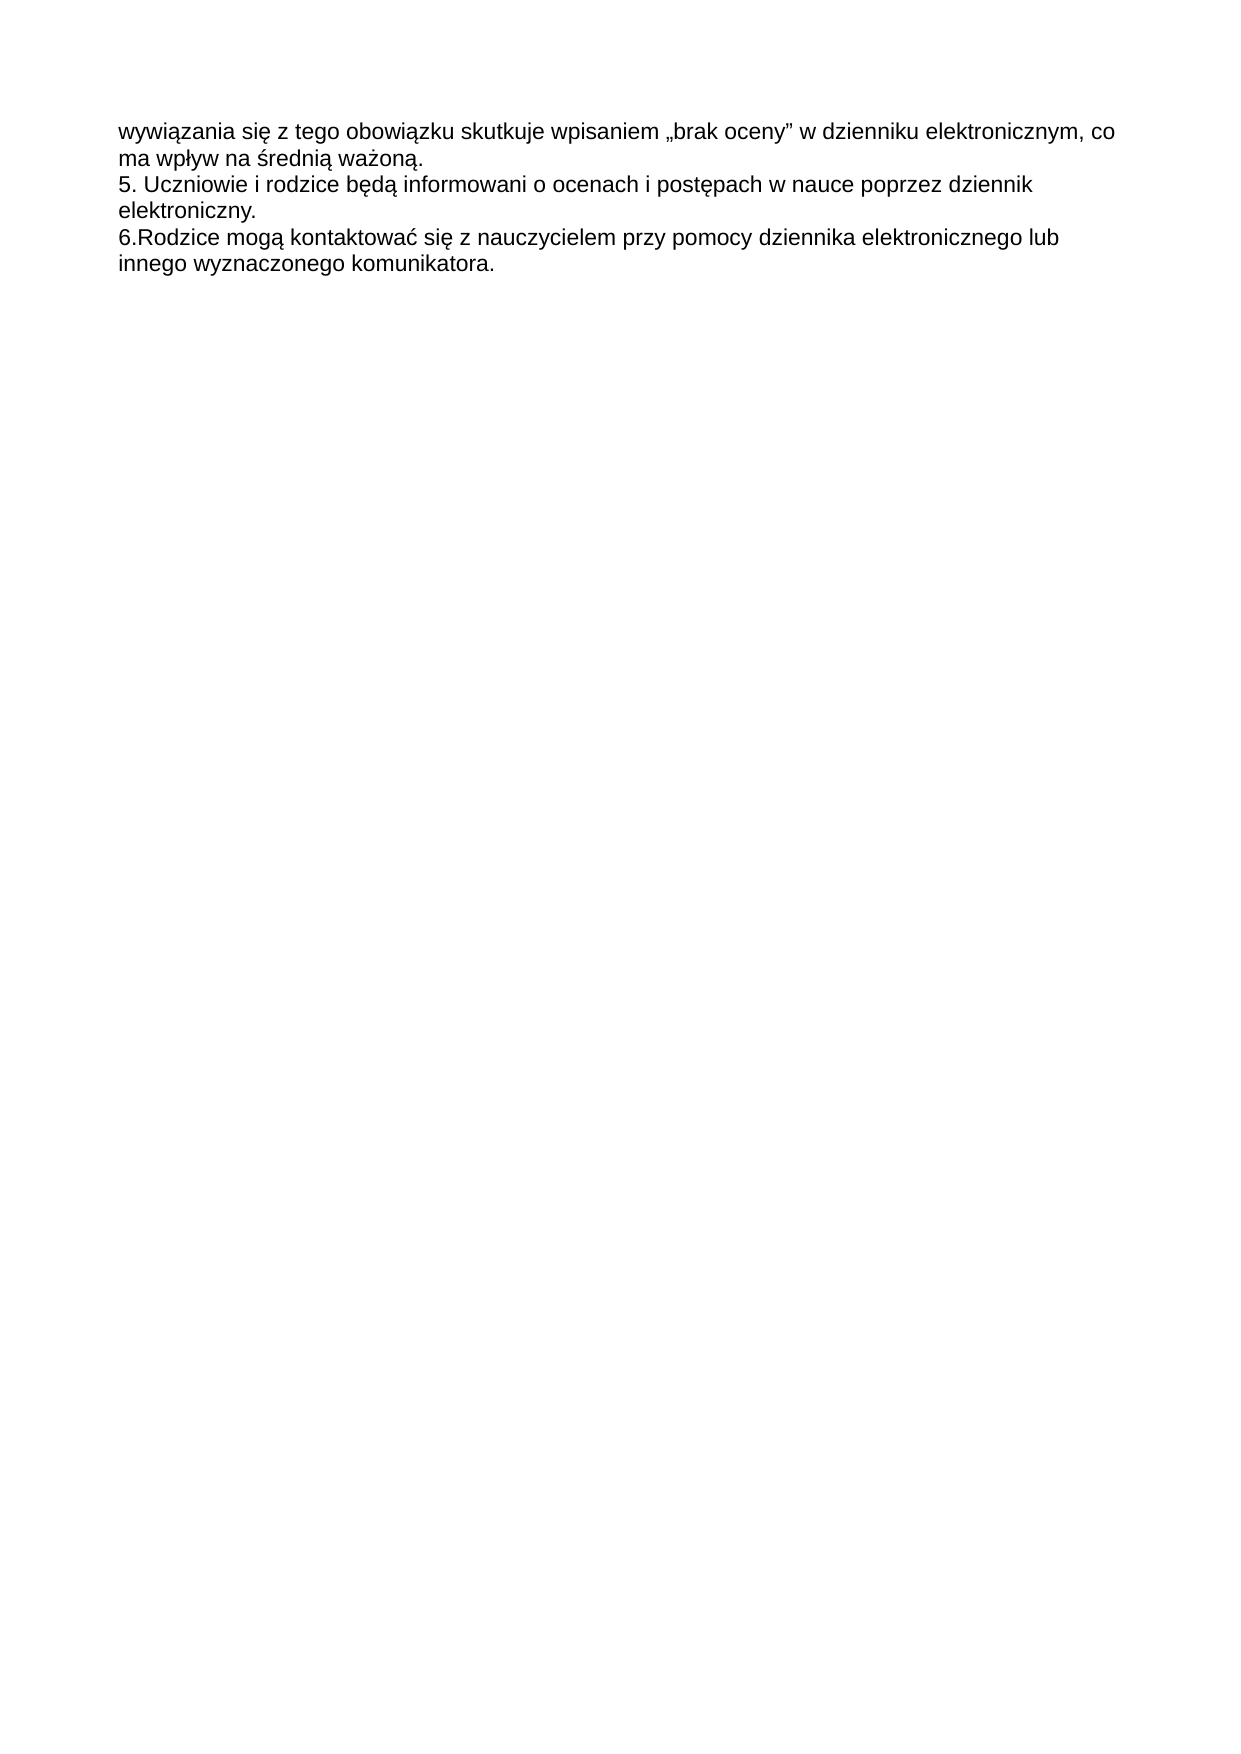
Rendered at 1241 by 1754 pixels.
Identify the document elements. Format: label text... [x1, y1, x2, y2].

text 5. Uczniowie i rodzice będą informowani o ocenach i postępach w nauce poprzez dziennik elektroniczny. [118, 171, 1122, 223]
text wywiązania się z tego obowiązku skutkuje wpisaniem „brak oceny” w dzienniku elektronicznym, co ma wpływ na średnią ważoną. [118, 118, 1122, 171]
text 6.Rodzice mogą kontaktować się z nauczycielem przy pomocy dziennika elektronicznego lub innego wyznaczonego komunikatora. [118, 223, 1122, 276]
